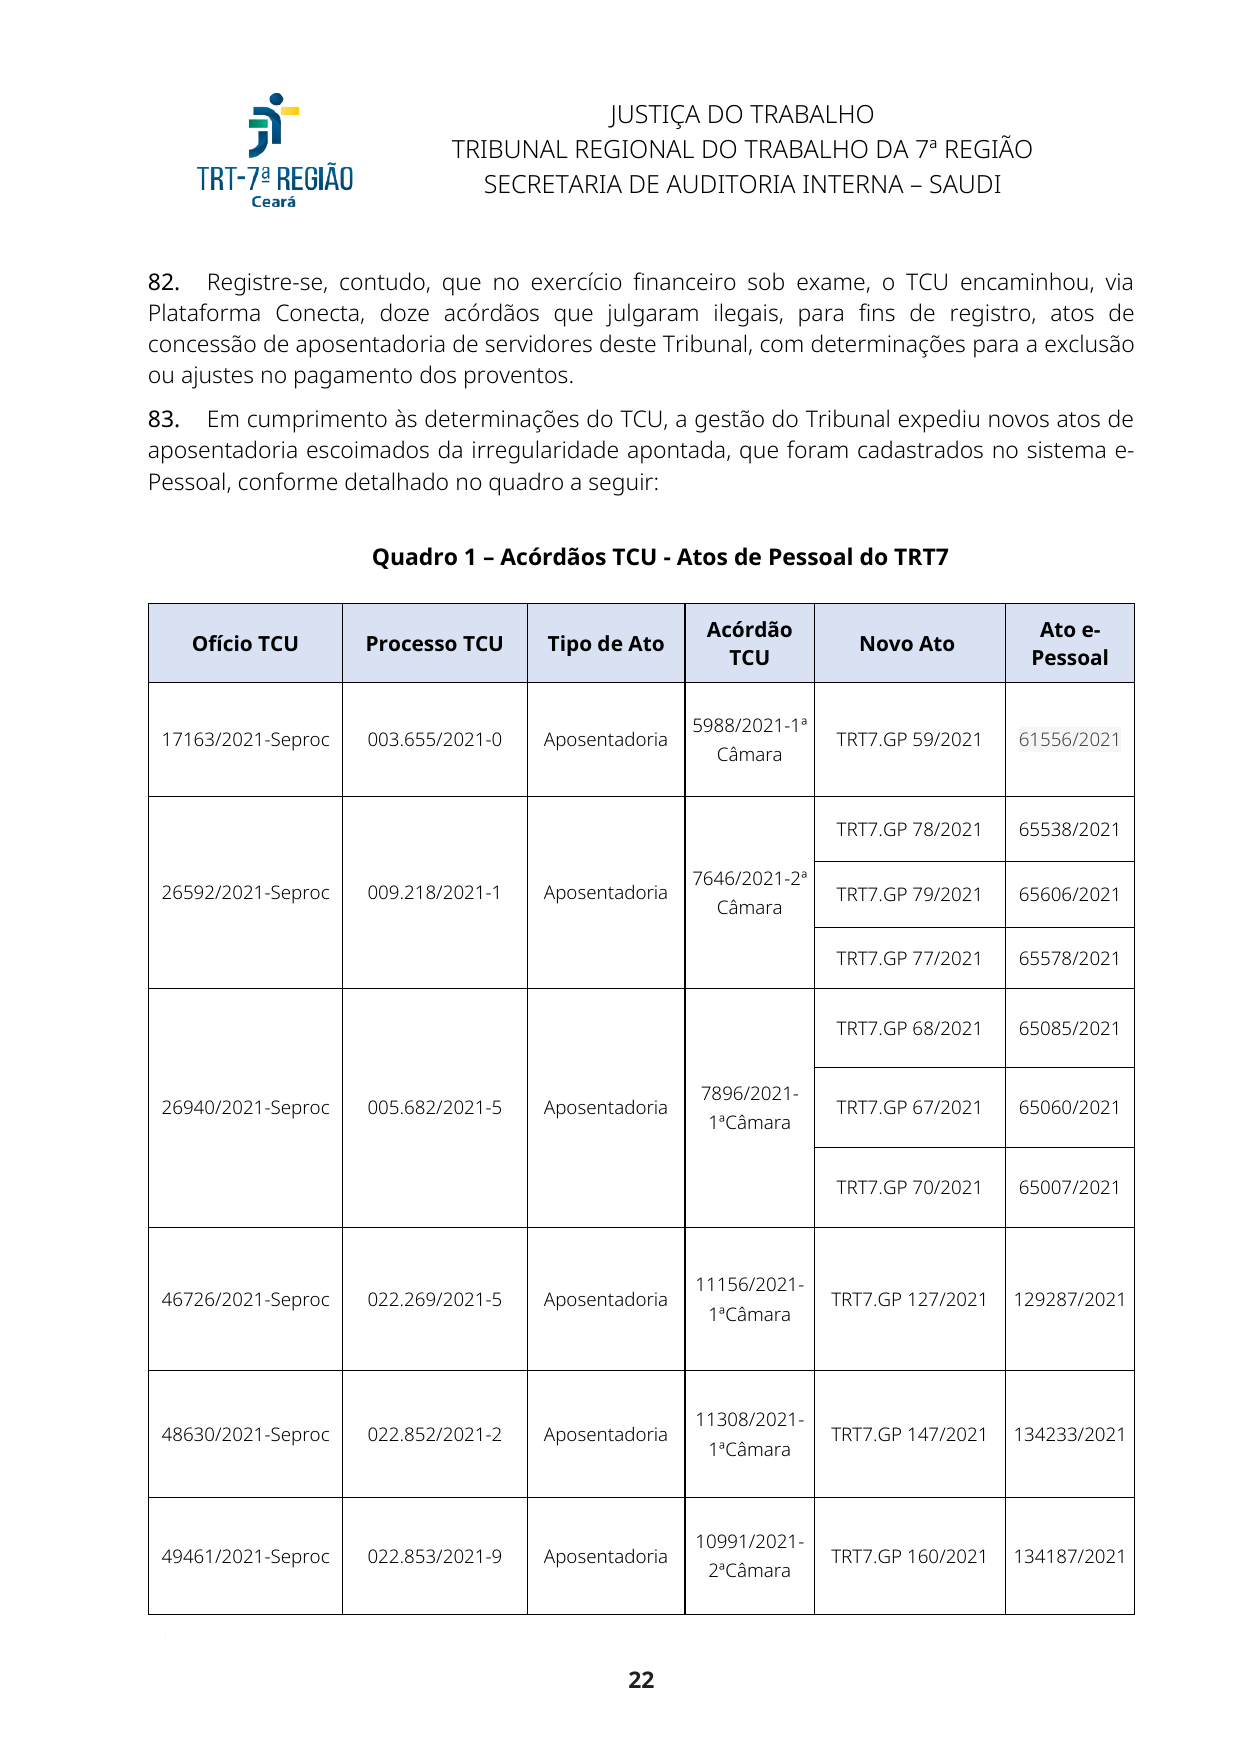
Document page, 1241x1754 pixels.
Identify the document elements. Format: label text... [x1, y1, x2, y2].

table_header Ofício TCU [149, 604, 342, 682]
table_header Acórdão TCU [686, 604, 814, 682]
table_cell Aposentadoria [528, 683, 684, 796]
table_header Processo TCU [343, 604, 527, 682]
table_cell TRT7.GP 70/2021 [815, 1148, 1005, 1227]
table_cell 009.218/2021-1 [343, 797, 527, 987]
table_cell 134233/2021 [1006, 1371, 1134, 1497]
table_cell Aposentadoria [528, 1498, 684, 1614]
table_cell 7646/2021-2ª Câmara [686, 797, 814, 987]
table_cell 7896/2021-1ªCâmara [686, 989, 814, 1227]
table_cell 48630/2021-Seproc [149, 1371, 342, 1497]
table_cell 022.852/2021-2 [343, 1371, 527, 1497]
table_cell Aposentadoria [528, 989, 684, 1227]
table_cell 022.269/2021-5 [343, 1228, 527, 1370]
table_cell 26592/2021-Seproc [149, 797, 342, 987]
picture [181, 90, 363, 214]
table_cell TRT7.GP 147/2021 [815, 1371, 1005, 1497]
table_cell 003.655/2021-0 [343, 683, 527, 796]
table_cell TRT7.GP 67/2021 [815, 1068, 1005, 1147]
table_cell TRT7.GP 79/2021 [815, 862, 1005, 927]
table_cell 65606/2021 [1006, 862, 1134, 927]
table_cell 65538/2021 [1006, 797, 1134, 861]
table_cell 134187/2021 [1006, 1498, 1134, 1614]
table_cell Aposentadoria [528, 1371, 684, 1497]
table_cell 61556/2021 [1006, 683, 1134, 796]
table_cell TRT7.GP 160/2021 [815, 1498, 1005, 1614]
table_cell 11156/2021-1ªCâmara [686, 1228, 814, 1370]
table_cell TRT7.GP 77/2021 [815, 928, 1005, 987]
table_cell 65578/2021 [1006, 928, 1134, 987]
text Quadro 1 – Acórdãos TCU - Atos de Pessoal do TRT7 [185, 541, 1136, 572]
table_cell TRT7.GP 127/2021 [815, 1228, 1005, 1370]
table_cell 65007/2021 [1006, 1148, 1134, 1227]
table_cell 46726/2021-Seproc [149, 1228, 342, 1370]
table_cell 022.853/2021-9 [343, 1498, 527, 1614]
table_header Novo Ato [815, 604, 1005, 682]
table_cell 17163/2021-Seproc [149, 683, 342, 796]
list Registre-se, contudo, que no exercício financeiro sob exame, o TCU encaminhou, via Plataforma Conecta, doze acórdãos que julgaram ilegais, para fins de registro, atos de concessão de aposentadoria de servidores deste Tribunal, com determinações para a exclusão ou ajustes no pagamento dos proventos. [148, 266, 1136, 391]
table_cell 129287/2021 [1006, 1228, 1134, 1370]
table_cell Aposentadoria [528, 1228, 684, 1370]
table_cell 49461/2021-Seproc [149, 1498, 342, 1614]
table_cell Aposentadoria [528, 797, 684, 987]
table_cell 26940/2021-Seproc [149, 989, 342, 1227]
table_cell TRT7.GP 59/2021 [815, 683, 1005, 796]
table_cell TRT7.GP 68/2021 [815, 989, 1005, 1067]
table_header Tipo de Ato [528, 604, 684, 682]
table_cell 11308/2021-1ªCâmara [686, 1371, 814, 1497]
table_cell 65060/2021 [1006, 1068, 1134, 1147]
table_cell 65085/2021 [1006, 989, 1134, 1067]
table_header Ato e-Pessoal [1006, 604, 1134, 682]
table_cell 005.682/2021-5 [343, 989, 527, 1227]
table_cell 5988/2021-1ª Câmara [686, 683, 814, 796]
list Em cumprimento às determinações do TCU, a gestão do Tribunal expediu novos atos de aposentadoria escoimados da irregularidade apontada, que foram cadastrados no sistema e-Pessoal, conforme detalhado no quadro a seguir: [148, 403, 1136, 497]
table_cell 10991/2021-2ªCâmara [686, 1498, 814, 1614]
table_cell TRT7.GP 78/2021 [815, 797, 1005, 861]
